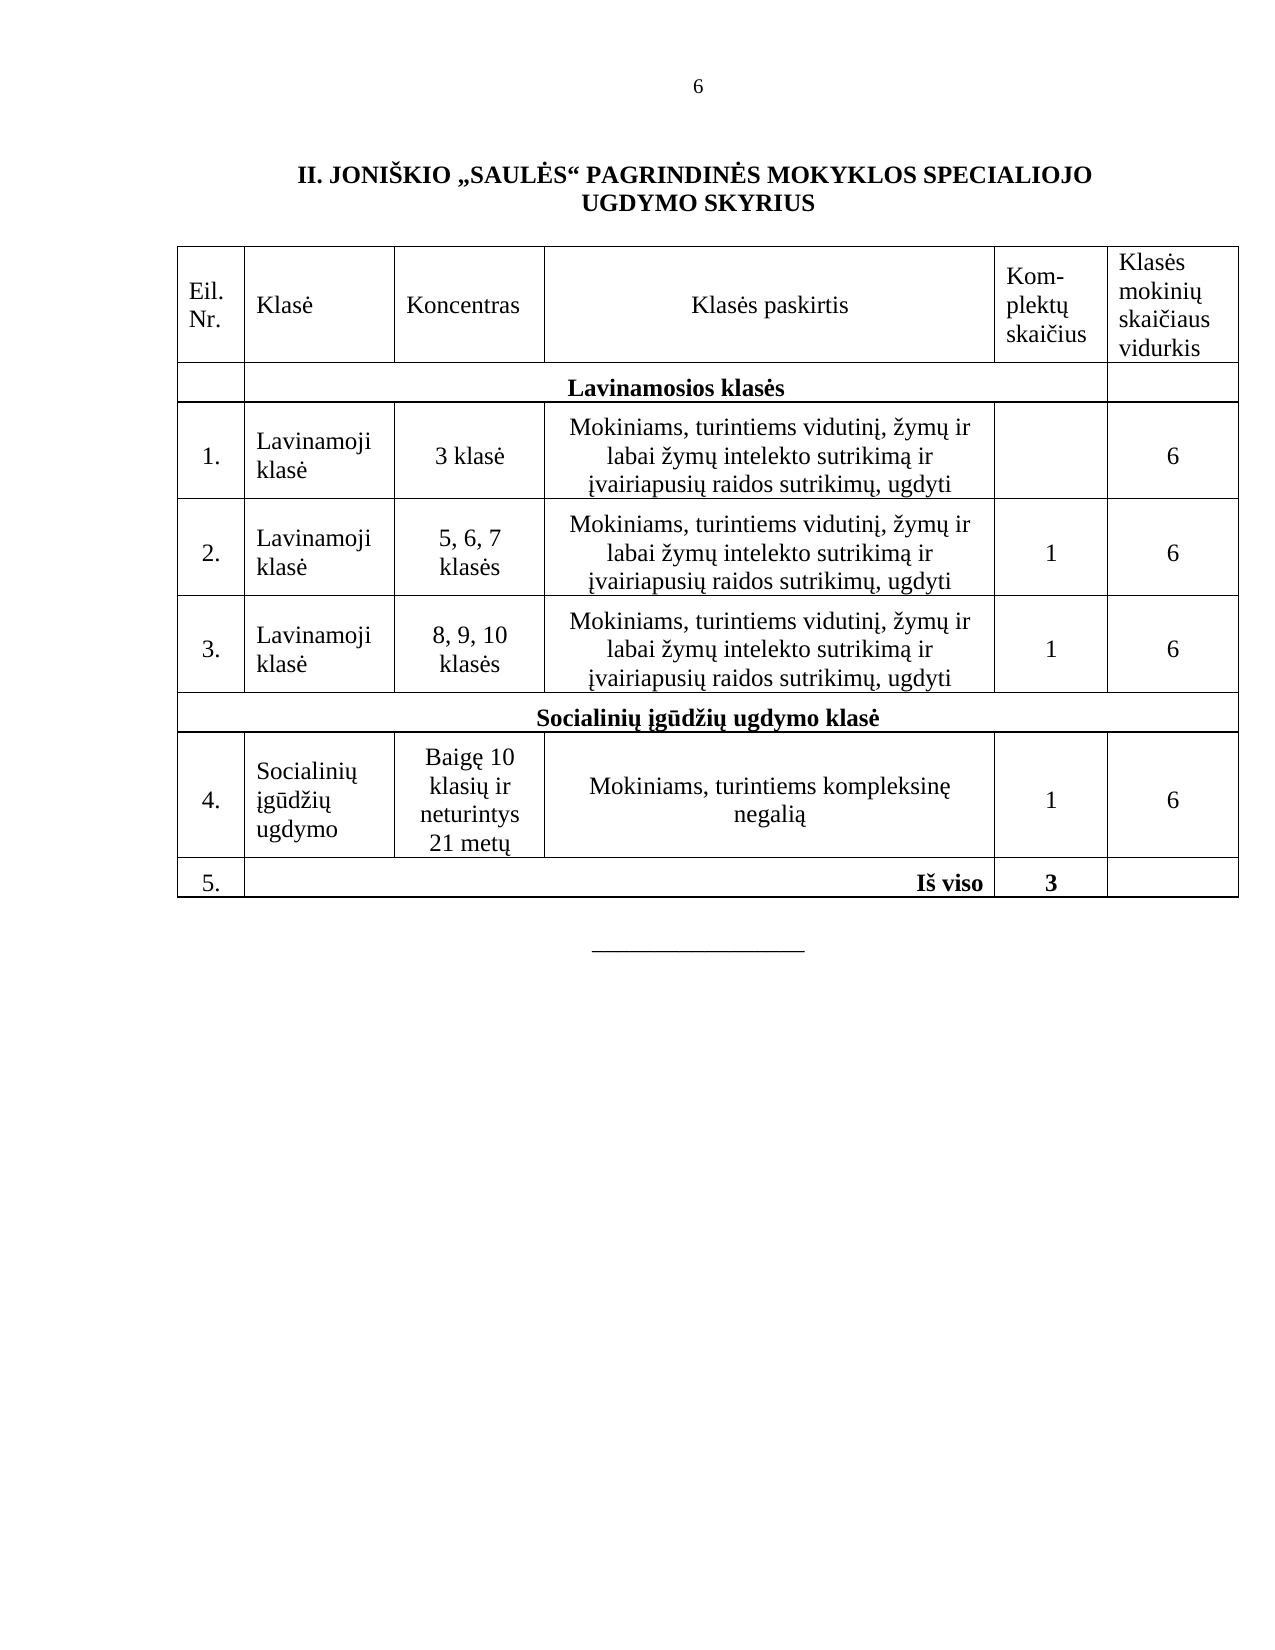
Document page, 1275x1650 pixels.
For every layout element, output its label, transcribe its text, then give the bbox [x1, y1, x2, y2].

table_cell 4. [178, 733, 244, 857]
table_cell 6 [1108, 403, 1238, 498]
table_cell 3 klasė [395, 403, 544, 498]
table_cell Socialinių įgūdžių ugdymo [245, 733, 394, 857]
table_header Kom-plektų skaičius [995, 247, 1107, 362]
table_cell [1108, 363, 1238, 401]
table_cell 6 [1108, 596, 1238, 692]
table_cell Lavinamoji klasė [245, 499, 394, 595]
table_cell 2. [178, 499, 244, 595]
table_cell Iš viso [245, 858, 994, 896]
table_cell Mokiniams, turintiems vidutinį, žymų ir labai žymų intelekto sutrikimą ir įvairiapusių raidos sutrikimų, ugdyti [545, 403, 994, 498]
table_cell 1 [995, 733, 1107, 857]
table_cell Lavinamosios klasės [245, 363, 1107, 401]
table_cell Mokiniams, turintiems vidutinį, žymų ir labai žymų intelekto sutrikimą ir įvairiapusių raidos sutrikimų, ugdyti [545, 596, 994, 692]
table_cell 1 [995, 499, 1107, 595]
text UGDYMO SKYRIUs [177, 188, 1219, 217]
table_header Klasė [245, 247, 394, 362]
table_cell 1. [178, 403, 244, 498]
table_cell Lavinamoji klasė [245, 596, 394, 692]
table_cell [178, 363, 244, 401]
table_header Eil. Nr. [178, 247, 244, 362]
table_cell 1 [995, 596, 1107, 692]
text II. JONIŠKIO „SAULĖS“ PAGRINDINĖS MOKYKLOS SPECIALIOJO [177, 160, 1219, 188]
text _________________ [177, 926, 1219, 955]
table_cell [1108, 858, 1238, 896]
table_cell Socialinių įgūdžių ugdymo klasė [178, 693, 1238, 731]
table_cell Lavinamoji klasė [245, 403, 394, 498]
table_cell Mokiniams, turintiems kompleksinę negalią [545, 733, 994, 857]
table_cell Baigę 10 klasių ir neturintys 21 metų [395, 733, 544, 857]
table_header Klasės paskirtis [545, 247, 994, 362]
table_header Koncentras [395, 247, 544, 362]
table_cell 5, 6, 7 klasės [395, 499, 544, 595]
table_cell 3 [995, 858, 1107, 896]
table_cell 3. [178, 596, 244, 692]
table_cell 1 [995, 403, 1107, 498]
table_cell Mokiniams, turintiems vidutinį, žymų ir labai žymų intelekto sutrikimą ir įvairiapusių raidos sutrikimų, ugdyti [545, 499, 994, 595]
table_cell 6 [1108, 733, 1238, 857]
table_cell 6 [1108, 499, 1238, 595]
table_cell 8, 9, 10 klasės [395, 596, 544, 692]
table_cell 5. [178, 858, 244, 896]
table_header Klasės mokinių skaičiaus vidurkis [1108, 247, 1238, 362]
